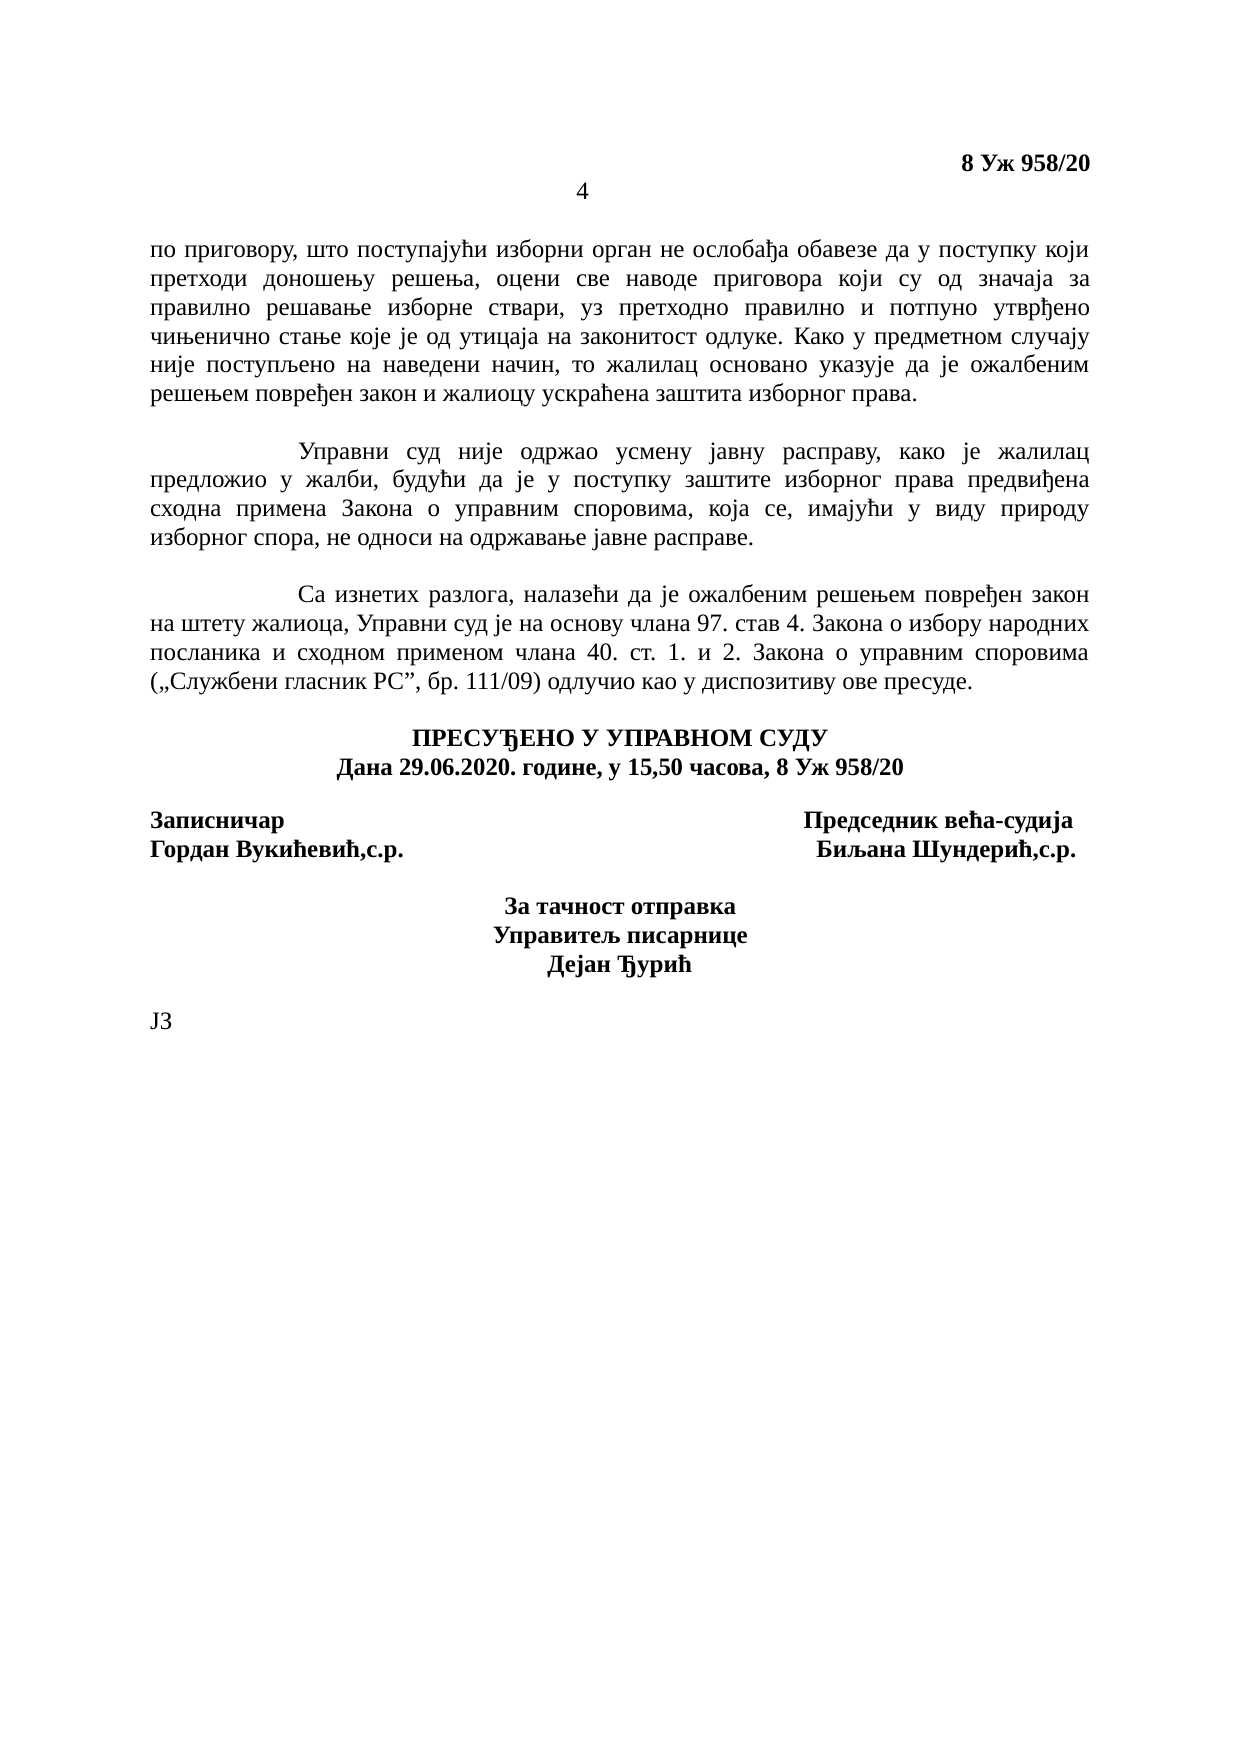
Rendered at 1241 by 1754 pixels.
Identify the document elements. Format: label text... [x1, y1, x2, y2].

text ПРЕСУЂЕНО У УПРАВНОМ СУДУ [150, 723, 1090, 752]
text Дејан Ђурић [150, 949, 1089, 977]
text ЈЗ [150, 1006, 1089, 1035]
text Дана 29.06.2020. године, у 15,50 часова, 8 Уж 958/20 [150, 752, 1090, 781]
text Са изнетих разлога, налазећи да је ожалбеним решењем повређен закон на штету жалиоца, Управни суд је на основу члана 97. став 4. Закона о избору народних посланика и сходном применом члана 40. ст. 1. и 2. Закона о управним споровима („Службени гласник РС”, бр. 111/09) одлучио као у диспозитиву ове пресуде. [150, 579, 1090, 694]
text Гордан Вукићевић,с.р. Биљана Шундерић,с.р. [150, 834, 1090, 862]
text Управитељ писарнице [150, 920, 1090, 949]
text по приговору, што поступајући изборни орган не ослобађа обавезе да у поступку који претходи доношењу решења, оцени све наводе приговора који су од значаја за правилно решавање изборне ствари, уз претходно правилно и потпуно утврђено чињенично стање које је од утицаја на законитост одлуке. Како у предметном случају није поступљено на наведени начин, то жалилац основано указује да је ожалбеним решењем повређен закон и жалиоцу ускраћена заштита изборног права. [150, 234, 1090, 407]
text Записничар Председник већа-судија [150, 805, 1090, 834]
text Управни суд није одржао усмену јавну расправу, како је жалилац предложио у жалби, будући да је у поступку заштите изборног права предвиђена сходна примена Закона о управним споровима, која се, имајући у виду природу изборног спора, не односи на одржавање јавне расправе. [150, 436, 1090, 551]
text За тачност отправка [150, 891, 1090, 920]
